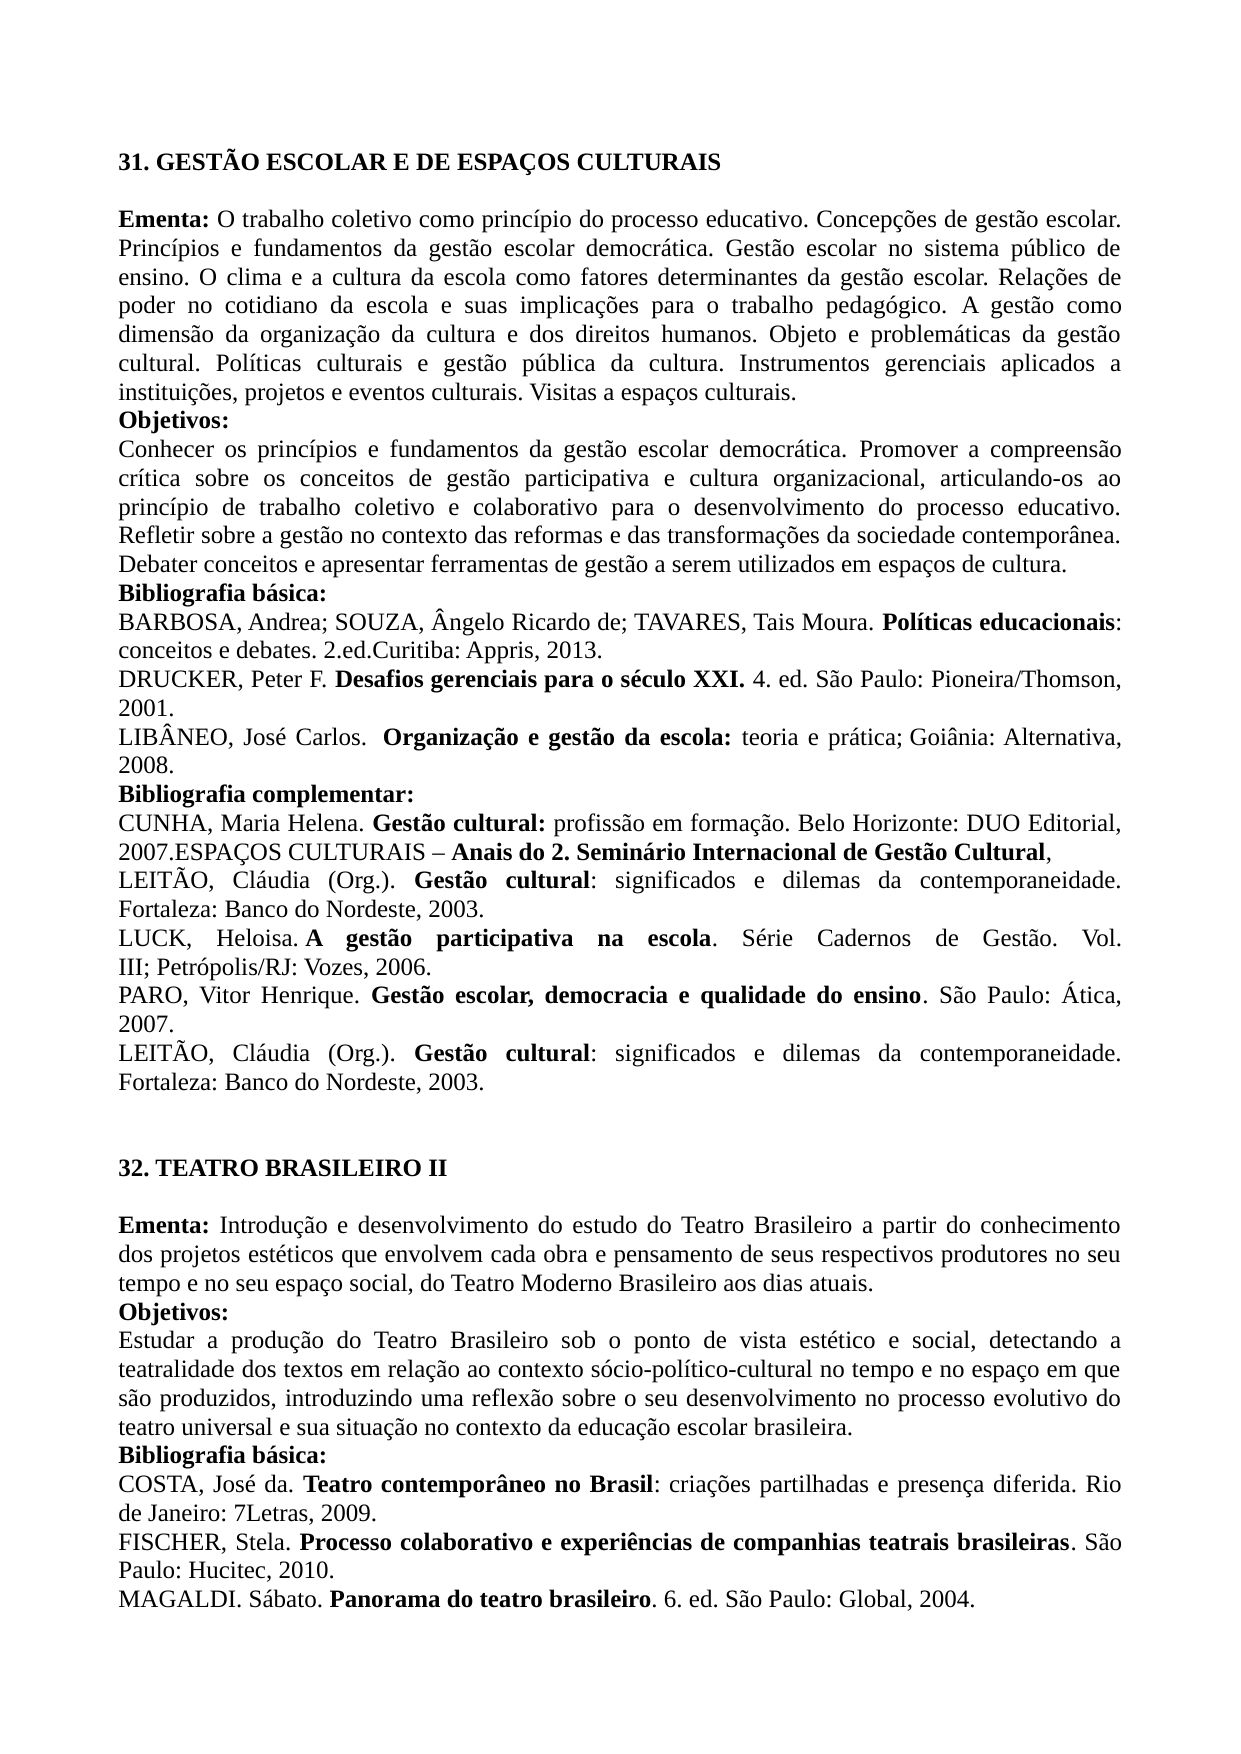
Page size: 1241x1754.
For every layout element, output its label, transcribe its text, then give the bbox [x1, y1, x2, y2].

text 31. GESTÃO ESCOLAR E DE ESPAÇOS CULTURAIS [118, 147, 1122, 176]
text LEITÃO, Cláudia (Org.). Gestão cultural: significados e dilemas da contemporaneidade. Fortaleza: Banco do Nordeste, 2003. [118, 1038, 1122, 1096]
text CUNHA, Maria Helena. Gestão cultural: profissão em formação. Belo Horizonte: DUO Editorial, 2007.ESPAÇOS CULTURAIS – Anais do 2. Seminário Internacional de Gestão Cultural, [118, 808, 1122, 866]
text Ementa: O trabalho coletivo como princípio do processo educativo. Concepções de gestão escolar. Princípios e fundamentos da gestão escolar democrática. Gestão escolar no sistema público de ensino. O clima e a cultura da escola como fatores determinantes da gestão escolar. Relações de poder no cotidiano da escola e suas implicações para o trabalho pedagógico. A gestão como dimensão da organização da cultura e dos direitos humanos. Objeto e problemáticas da gestão cultural. Políticas culturais e gestão pública da cultura. Instrumentos gerenciais aplicados a instituições, projetos e eventos culturais. Visitas a espaços culturais. [118, 204, 1122, 406]
text COSTA, José da. Teatro contemporâneo no Brasil: criações partilhadas e presença diferida. Rio de Janeiro: 7Letras, 2009. [118, 1469, 1122, 1527]
text Estudar a produção do Teatro Brasileiro sob o ponto de vista estético e social, detectando a teatralidade dos textos em relação ao contexto sócio-político-cultural no tempo e no espaço em que são produzidos, introduzindo uma reflexão sobre o seu desenvolvimento no processo evolutivo do teatro universal e sua situação no contexto da educação escolar brasileira. [118, 1326, 1122, 1441]
text Bibliografia complementar: [118, 779, 1122, 808]
text DRUCKER, Peter F. Desafios gerenciais para o século XXI. 4. ed. São Paulo: Pioneira/Thomson, 2001. [118, 664, 1122, 722]
text Bibliografia básica: [118, 578, 1122, 607]
text Conhecer os princípios e fundamentos da gestão escolar democrática. Promover a compreensão crítica sobre os conceitos de gestão participativa e cultura organizacional, articulando-os ao princípio de trabalho coletivo e colaborativo para o desenvolvimento do processo educativo. Refletir sobre a gestão no contexto das reformas e das transformações da sociedade contemporânea. Debater conceitos e apresentar ferramentas de gestão a serem utilizados em espaços de cultura. [118, 434, 1122, 578]
text LEITÃO, Cláudia (Org.). Gestão cultural: significados e dilemas da contemporaneidade. Fortaleza: Banco do Nordeste, 2003. [118, 866, 1122, 923]
text BARBOSA, Andrea; SOUZA, Ângelo Ricardo de; TAVARES, Tais Moura. Políticas educacionais: conceitos e debates. 2.ed.Curitiba: Appris, 2013. [118, 607, 1122, 664]
text Objetivos: [118, 1297, 1122, 1326]
text LIBÂNEO, José Carlos. Organização e gestão da escola: teoria e prática; Goiânia: Alternativa, 2008. [118, 722, 1122, 779]
text MAGALDI. Sábato. Panorama do teatro brasileiro. 6. ed. São Paulo: Global, 2004. [118, 1584, 1122, 1613]
text Objetivos: [118, 406, 1122, 434]
text Bibliografia básica: [118, 1441, 1122, 1469]
text FISCHER, Stela. Processo colaborativo e experiências de companhias teatrais brasileiras. São Paulo: Hucitec, 2010. [118, 1527, 1122, 1584]
text Ementa: Introdução e desenvolvimento do estudo do Teatro Brasileiro a partir do conhecimento dos projetos estéticos que envolvem cada obra e pensamento de seus respectivos produtores no seu tempo e no seu espaço social, do Teatro Moderno Brasileiro aos dias atuais. [118, 1211, 1122, 1297]
text PARO, Vitor Henrique. Gestão escolar, democracia e qualidade do ensino. São Paulo: Ática, 2007. [118, 981, 1122, 1038]
text 32. TEATRO BRASILEIRO II [118, 1153, 1122, 1182]
text LUCK, Heloisa. A gestão participativa na escola. Série Cadernos de Gestão. Vol. III; Petrópolis/RJ: Vozes, 2006. [118, 923, 1122, 981]
